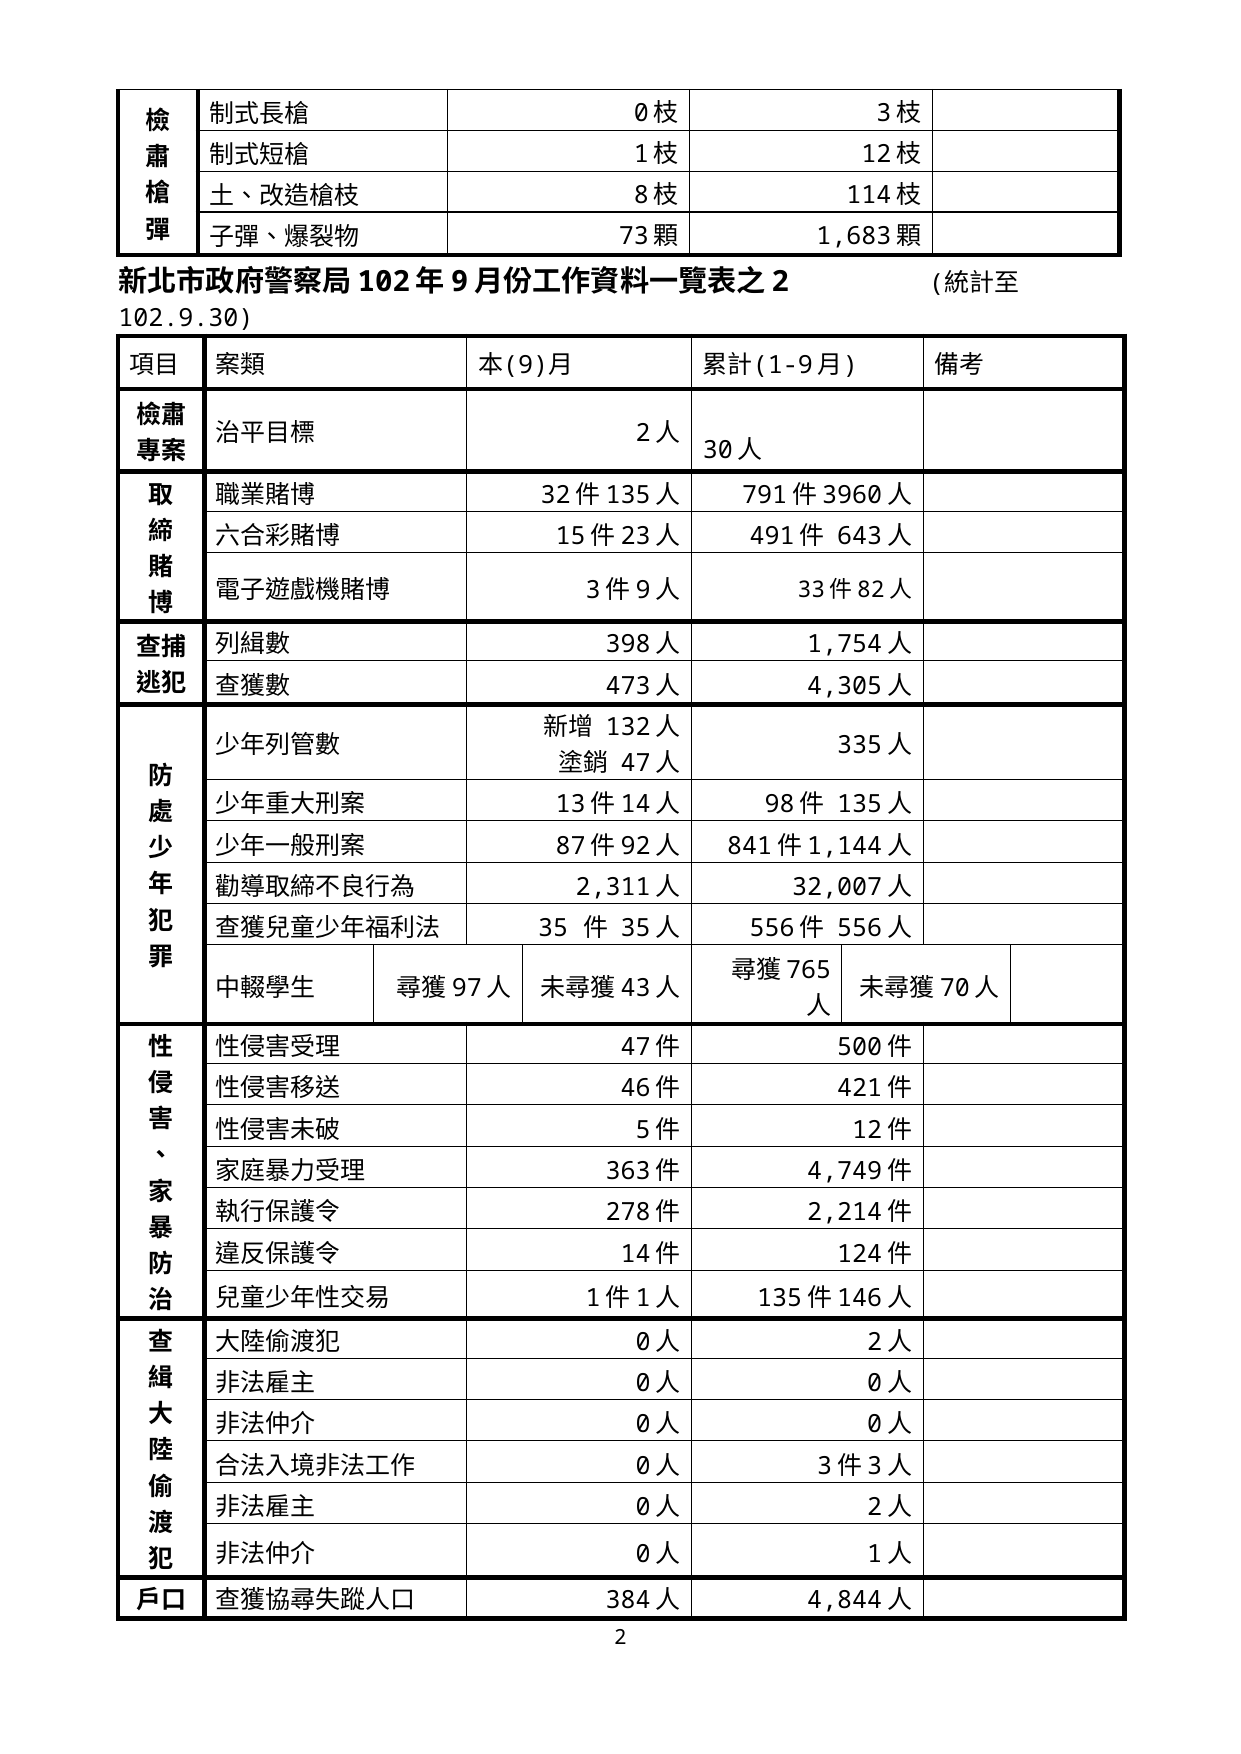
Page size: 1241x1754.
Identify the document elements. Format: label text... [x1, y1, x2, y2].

table_header 本(9)月 [467, 338, 691, 387]
table_cell 非法雇主 [207, 1359, 466, 1399]
table_cell 治平目標 [207, 391, 466, 469]
table_cell 中輟學生 [207, 945, 373, 1022]
table_cell [1011, 945, 1122, 1022]
table_cell 14件 [467, 1229, 691, 1270]
table_cell 32件135人 [467, 474, 691, 511]
table_cell 0人 [692, 1400, 923, 1440]
table_cell [924, 821, 1122, 862]
table_cell 3枝 [690, 90, 932, 129]
table_cell 2,311人 [467, 863, 691, 903]
table_cell 46件 [467, 1064, 691, 1104]
table_cell 87件92人 [467, 821, 691, 862]
table_cell 職業賭博 [207, 474, 466, 511]
table_cell 12枝 [690, 131, 932, 171]
table_cell 查緝大陸偷渡犯 [120, 1321, 202, 1575]
table_cell 少年一般刑案 [207, 821, 466, 862]
table_cell 0人 [467, 1483, 691, 1523]
table_cell 73顆 [448, 213, 689, 252]
table_cell 0人 [467, 1441, 691, 1482]
table_cell [924, 1321, 1122, 1358]
table_cell 少年列管數 [207, 707, 466, 779]
table_cell [924, 624, 1122, 660]
table_cell 電子遊戲機賭博 [207, 553, 466, 619]
table_cell 35 件 35人 [467, 904, 691, 944]
table_cell [924, 661, 1122, 702]
table_cell 制式長槍 [200, 90, 447, 129]
table_cell 2人 [692, 1483, 923, 1523]
table_cell 1件1人 [467, 1271, 691, 1316]
table_cell [924, 474, 1122, 511]
table_cell 少年重大刑案 [207, 780, 466, 820]
table_cell 非法雇主 [207, 1483, 466, 1523]
table_cell 1,754人 [692, 624, 923, 660]
table_cell 12件 [692, 1105, 923, 1146]
table_cell 制式短槍 [200, 131, 447, 171]
table_cell 15件23人 [467, 512, 691, 552]
table_cell [924, 1188, 1122, 1228]
table_cell 335人 [692, 707, 923, 779]
table_cell [924, 1271, 1122, 1316]
table_cell 查獲協尋失蹤人口 [207, 1580, 466, 1616]
table_cell 32,007人 [692, 863, 923, 903]
table_cell 尋獲97人 [374, 945, 522, 1022]
table_cell 性侵害未破 [207, 1105, 466, 1146]
table_cell 500件 [692, 1026, 923, 1063]
table_cell 性侵害移送 [207, 1064, 466, 1104]
table_cell [924, 1359, 1122, 1399]
table_cell 98件 135人 [692, 780, 923, 820]
table_cell 33件82人 [692, 553, 923, 619]
table_cell 戶口 [120, 1580, 202, 1616]
table_cell 1人 [692, 1524, 923, 1575]
table_cell [924, 1441, 1122, 1482]
table_cell [924, 780, 1122, 820]
table_cell [933, 131, 1117, 171]
table_cell 2,214件 [692, 1188, 923, 1228]
table_cell 398人 [467, 624, 691, 660]
table_cell [933, 90, 1117, 129]
table_cell 1枝 [448, 131, 689, 171]
table_cell 尋獲765人 [692, 945, 841, 1022]
table_cell 421件 [692, 1064, 923, 1104]
table_cell 家庭暴力受理 [207, 1147, 466, 1187]
table_cell 執行保護令 [207, 1188, 466, 1228]
table_cell 3件9人 [467, 553, 691, 619]
table_cell 防處少年犯罪 [120, 707, 202, 1022]
table_cell 0枝 [448, 90, 689, 129]
table_cell 非法仲介 [207, 1400, 466, 1440]
table_cell 114枝 [690, 172, 932, 211]
table_cell [924, 553, 1122, 619]
table_cell 合法入境非法工作 [207, 1441, 466, 1482]
table_cell 473人 [467, 661, 691, 702]
table_cell [924, 707, 1122, 779]
table_cell [933, 172, 1117, 211]
table_cell 非法仲介 [207, 1524, 466, 1575]
table_cell 六合彩賭博 [207, 512, 466, 552]
table_cell 勸導取締不良行為 [207, 863, 466, 903]
table_cell 4,749件 [692, 1147, 923, 1187]
table_cell 4,844人 [692, 1580, 923, 1616]
table_cell 278件 [467, 1188, 691, 1228]
table_header 項目 [120, 338, 202, 387]
table_cell 查獲數 [207, 661, 466, 702]
table_cell 0人 [467, 1321, 691, 1358]
table_cell 556件 556人 [692, 904, 923, 944]
table_cell 未尋獲70人 [842, 945, 1010, 1022]
table_cell 子彈、爆裂物 [200, 213, 447, 252]
table_cell 3件3人 [692, 1441, 923, 1482]
table_header 備考 [924, 338, 1122, 387]
table_cell [924, 1524, 1122, 1575]
table_cell 8枝 [448, 172, 689, 211]
table_cell [924, 1483, 1122, 1523]
table_cell [924, 512, 1122, 552]
table_cell [924, 1400, 1122, 1440]
table_cell 2人 [692, 1321, 923, 1358]
table_cell 491件 643人 [692, 512, 923, 552]
table_cell [924, 1064, 1122, 1104]
table_cell 檢肅專案 [120, 391, 202, 469]
table_cell 新增 132人 塗銷 47人 [467, 707, 691, 779]
table_cell 135件146人 [692, 1271, 923, 1316]
table_cell 0人 [467, 1400, 691, 1440]
table_cell 363件 [467, 1147, 691, 1187]
table_cell 124件 [692, 1229, 923, 1270]
table_cell [924, 1229, 1122, 1270]
table_cell [924, 1147, 1122, 1187]
table_cell [924, 904, 1122, 944]
table_cell 2人 [467, 391, 691, 469]
table_cell 4,305人 [692, 661, 923, 702]
table_cell [924, 391, 1122, 469]
table_header 累計(1-9月) [692, 338, 923, 387]
table_cell 13件14人 [467, 780, 691, 820]
table_cell 大陸偷渡犯 [207, 1321, 466, 1358]
table_cell 列緝數 [207, 624, 466, 660]
table_cell 違反保護令 [207, 1229, 466, 1270]
table_cell 兒童少年性交易 [207, 1271, 466, 1316]
table_cell 0人 [467, 1359, 691, 1399]
table_cell [933, 213, 1117, 252]
table_cell [924, 863, 1122, 903]
table_cell 0人 [692, 1359, 923, 1399]
table_cell 791件3960人 [692, 474, 923, 511]
table_cell 查獲兒童少年福利法 [207, 904, 466, 944]
table_cell [924, 1580, 1122, 1616]
table_cell [924, 1026, 1122, 1063]
table_cell 30人 [692, 391, 923, 469]
table_cell 性侵害受理 [207, 1026, 466, 1063]
table_cell 0人 [467, 1524, 691, 1575]
table_cell 取締賭博 [120, 474, 202, 619]
text 新北市政府警察局102年9月份工作資料一覽表之2 (統計至102.9.30) [118, 257, 1122, 333]
table_cell 841件1,144人 [692, 821, 923, 862]
table_cell [924, 1105, 1122, 1146]
table_cell 未尋獲43人 [523, 945, 691, 1022]
table_cell 5件 [467, 1105, 691, 1146]
table_cell 47件 [467, 1026, 691, 1063]
table_cell 性侵害、家暴防治 [120, 1026, 202, 1316]
table_cell 土、改造槍枝 [200, 172, 447, 211]
table_cell 1,683顆 [690, 213, 932, 252]
table_header 案類 [207, 338, 466, 387]
table_cell 384人 [467, 1580, 691, 1616]
table_cell 查捕逃犯 [120, 624, 202, 702]
table_cell 檢肅槍彈 [120, 90, 196, 252]
